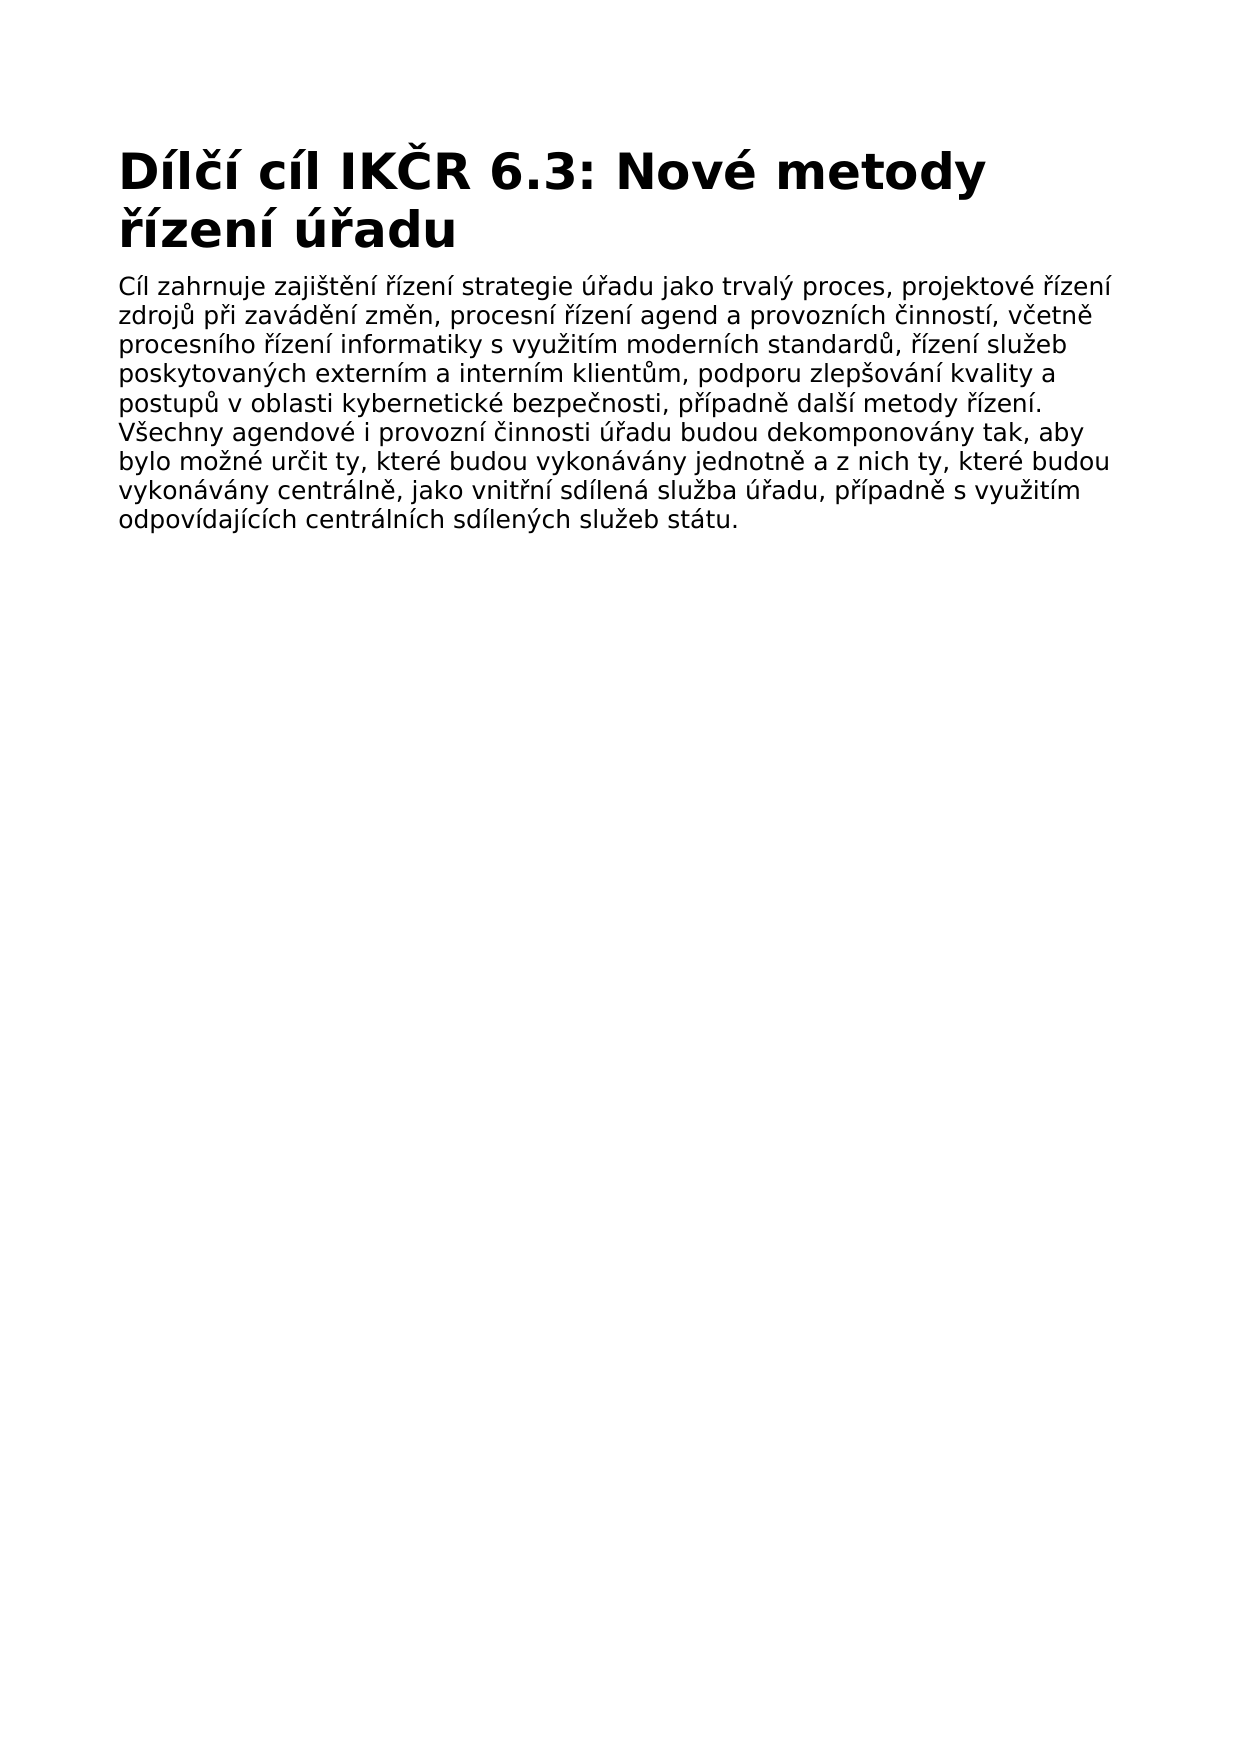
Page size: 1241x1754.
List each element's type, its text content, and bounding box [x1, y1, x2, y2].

text Cíl zahrnuje zajištění řízení strategie úřadu jako trvalý proces, projektové řízení zdrojů při zavádění změn, procesní řízení agend a provozních činností, včetně procesního řízení informatiky s využitím moderních standardů, řízení služeb poskytovaných externím a interním klientům, podporu zlepšování kvality a postupů v oblasti kybernetické bezpečnosti, případně další metody řízení. Všechny agendové i provozní činnosti úřadu budou dekomponovány tak, aby bylo možné určit ty, které budou vykonávány jednotně a z nich ty, které budou vykonávány centrálně, jako vnitřní sdílená služba úřadu, případně s využitím odpovídajících centrálních sdílených služeb státu. [118, 272, 1122, 534]
subtitle Dílčí cíl IKČR 6.3: Nové metody řízení úřadu [118, 143, 1122, 259]
